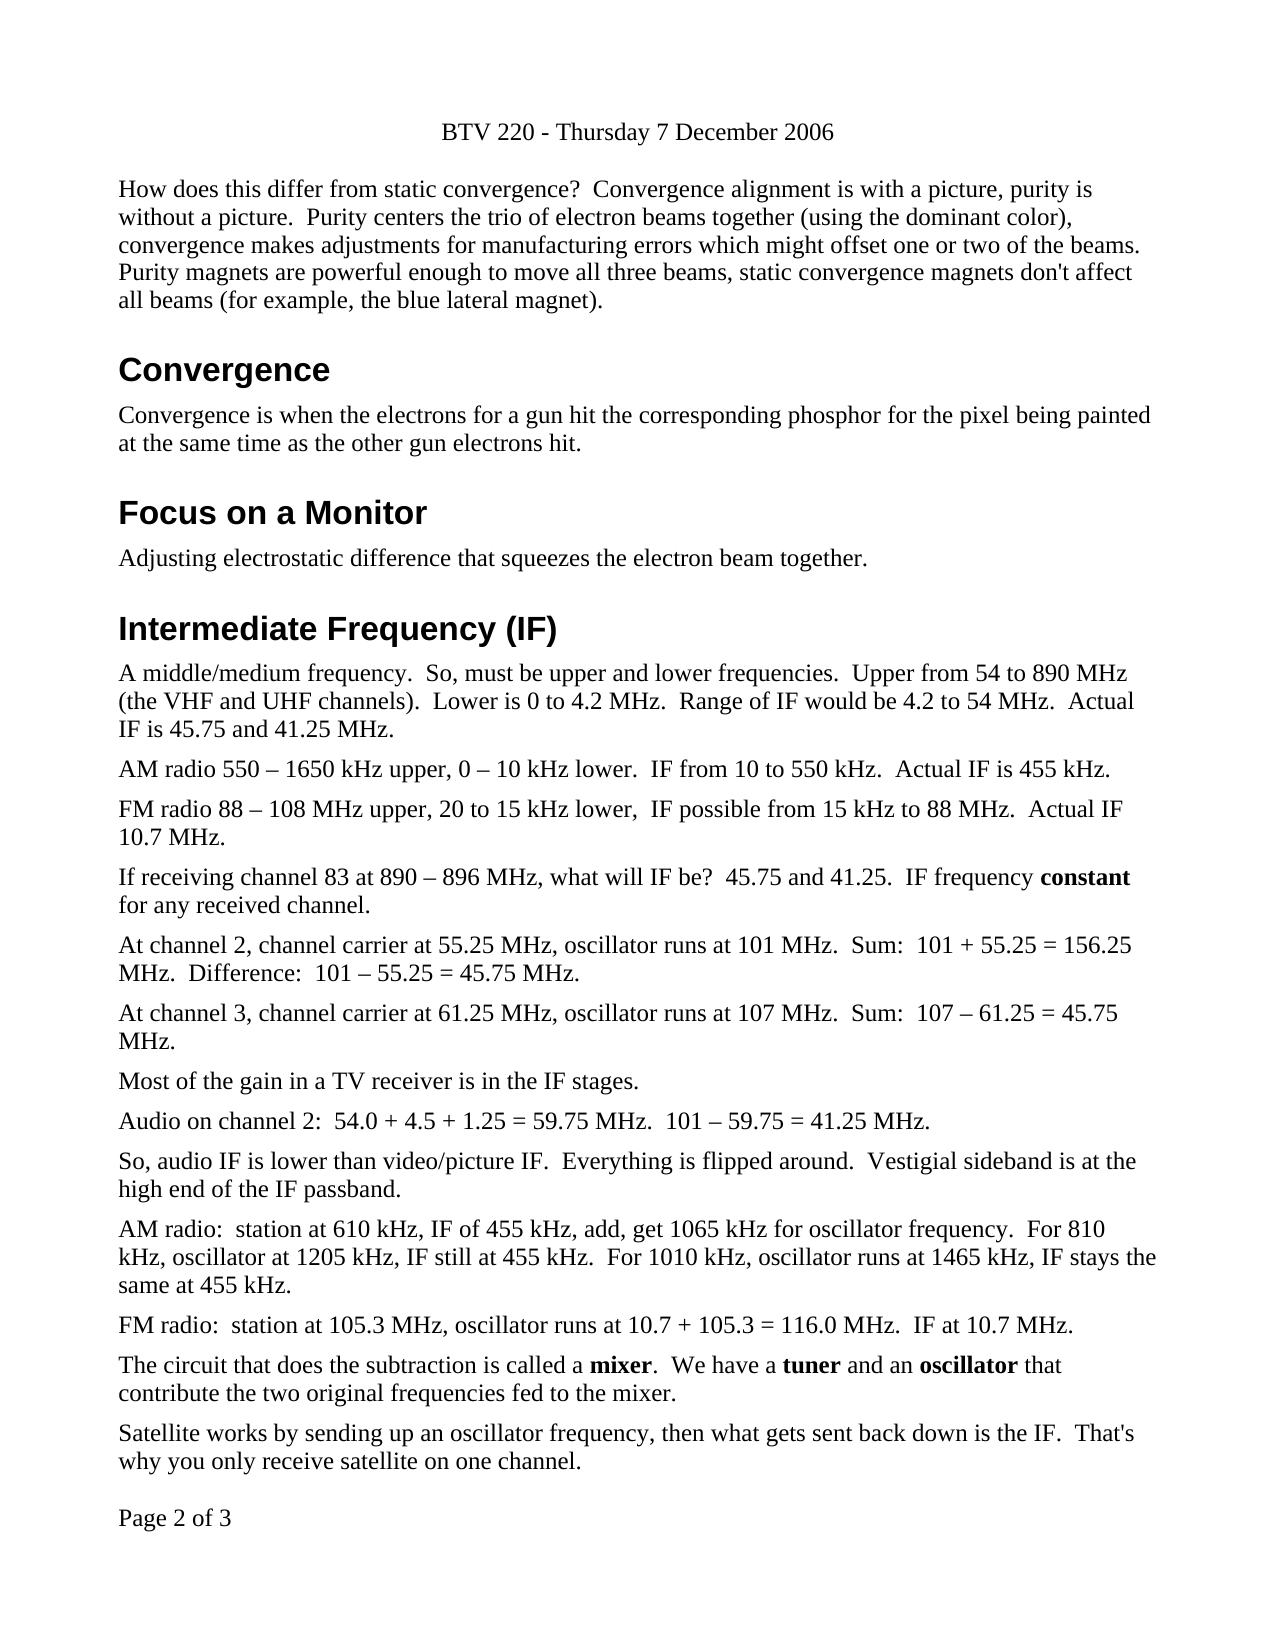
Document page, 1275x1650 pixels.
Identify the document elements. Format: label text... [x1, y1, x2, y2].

text So, audio IF is lower than video/picture IF. Everything is flipped around. Vestigial sideband is at the high end of the IF passband. [118, 1147, 1157, 1203]
text AM radio 550 – 1650 kHz upper, 0 – 10 kHz lower. IF from 10 to 550 kHz. Actual IF is 455 kHz. [118, 755, 1157, 783]
text At channel 3, channel carrier at 61.25 MHz, oscillator runs at 107 MHz. Sum: 107 – 61.25 = 45.75 MHz. [118, 999, 1157, 1054]
text How does this differ from static convergence? Convergence alignment is with a picture, purity is without a picture. Purity centers the trio of electron beams together (using the dominant color), convergence makes adjustments for manufacturing errors which might offset one or two of the beams. Purity magnets are powerful enough to move all three beams, static convergence magnets don't affect all beams (for example, the blue lateral magnet). [118, 175, 1157, 314]
text If receiving channel 83 at 890 – 896 MHz, what will IF be? 45.75 and 41.25. IF frequency constant for any received channel. [118, 863, 1157, 919]
text Audio on channel 2: 54.0 + 4.5 + 1.25 = 59.75 MHz. 101 – 59.75 = 41.25 MHz. [118, 1107, 1157, 1135]
text The circuit that does the subtraction is called a mixer. We have a tuner and an oscillator that contribute the two original frequencies fed to the mixer. [118, 1351, 1157, 1407]
text A middle/medium frequency. So, must be upper and lower frequencies. Upper from 54 to 890 MHz (the VHF and UHF channels). Lower is 0 to 4.2 MHz. Range of IF would be 4.2 to 54 MHz. Actual IF is 45.75 and 41.25 MHz. [118, 659, 1157, 743]
subtitle Intermediate Frequency (IF) [118, 609, 1157, 647]
subtitle Convergence [118, 351, 1157, 389]
text Satellite works by sending up an oscillator frequency, then what gets sent back down is the IF. That's why you only receive satellite on one channel. [118, 1419, 1157, 1474]
text At channel 2, channel carrier at 55.25 MHz, oscillator runs at 101 MHz. Sum: 101 + 55.25 = 156.25 MHz. Difference: 101 – 55.25 = 45.75 MHz. [118, 931, 1157, 987]
text Most of the gain in a TV receiver is in the IF stages. [118, 1067, 1157, 1095]
text Convergence is when the electrons for a gun hit the corresponding phosphor for the pixel being painted at the same time as the other gun electrons hit. [118, 401, 1157, 457]
text AM radio: station at 610 kHz, IF of 455 kHz, add, get 1065 kHz for oscillator frequency. For 810 kHz, oscillator at 1205 kHz, IF still at 455 kHz. For 1010 kHz, oscillator runs at 1465 kHz, IF stays the same at 455 kHz. [118, 1215, 1157, 1298]
subtitle Focus on a Monitor [118, 494, 1157, 532]
text FM radio: station at 105.3 MHz, oscillator runs at 10.7 + 105.3 = 116.0 MHz. IF at 10.7 MHz. [118, 1311, 1157, 1339]
text Adjusting electrostatic difference that squeezes the electron beam together. [118, 544, 1157, 572]
text FM radio 88 – 108 MHz upper, 20 to 15 kHz lower, IF possible from 15 kHz to 88 MHz. Actual IF 10.7 MHz. [118, 795, 1157, 851]
